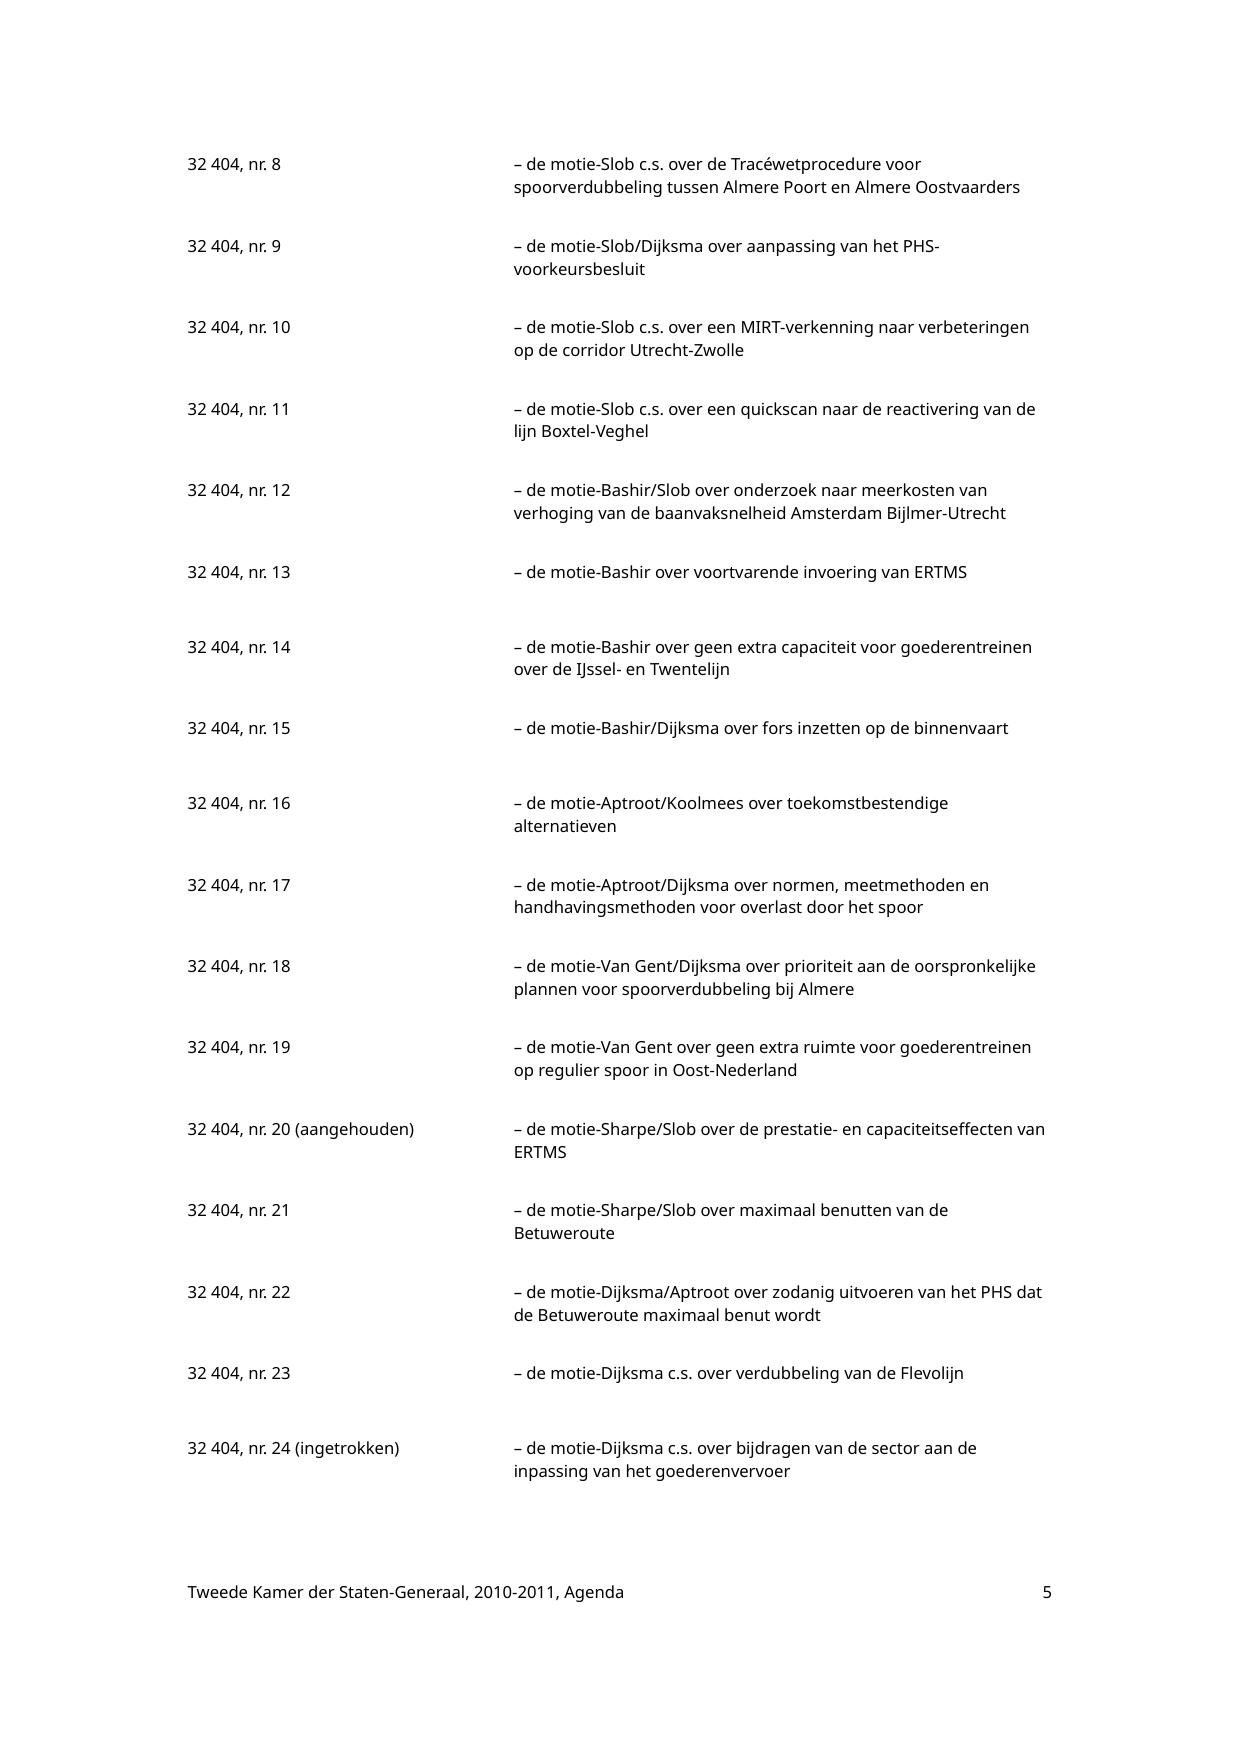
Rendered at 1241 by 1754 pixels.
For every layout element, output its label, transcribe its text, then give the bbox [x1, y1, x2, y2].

table_cell [490, 1278, 510, 1359]
table_cell [490, 632, 510, 714]
table_cell – de motie-Van Gent/Dijksma over prioriteit aan de oorspronkelijke plannen voor spoorverdubbeling bij Almere [510, 952, 1053, 1033]
table_cell 32 404, nr. 11 [188, 394, 490, 476]
table_cell – de motie-Dijksma c.s. over verdubbeling van de Flevolijn [510, 1359, 1053, 1434]
table_cell 32 404, nr. 15 [188, 714, 490, 789]
table_cell [490, 557, 510, 632]
table_cell 32 404, nr. 13 [188, 557, 490, 632]
table_cell [490, 476, 510, 557]
table_cell – de motie-Slob c.s. over een MIRT-verkenning naar verbeteringen op de corridor Utrecht-Zwolle [510, 313, 1053, 394]
table_cell 32 404, nr. 23 [188, 1359, 490, 1434]
table_cell [490, 150, 510, 231]
table_cell – de motie-Bashir over voortvarende invoering van ERTMS [510, 557, 1053, 632]
table_cell – de motie-Bashir over geen extra capaciteit voor goederentreinen over de IJssel- en Twentelijn [510, 632, 1053, 714]
table_cell 32 404, nr. 9 [188, 231, 490, 313]
table_cell [490, 1359, 510, 1434]
table_cell 32 404, nr. 14 [188, 632, 490, 714]
table_cell – de motie-Sharpe/Slob over maximaal benutten van de Betuweroute [510, 1196, 1053, 1277]
table_cell 32 404, nr. 17 [188, 870, 490, 952]
table_cell – de motie-Slob c.s. over een quickscan naar de reactivering van de lijn Boxtel-Veghel [510, 394, 1053, 476]
table_cell 32 404, nr. 18 [188, 952, 490, 1033]
table_cell 32 404, nr. 24 (ingetrokken) [188, 1434, 490, 1515]
table_cell [490, 952, 510, 1033]
table_cell – de motie-Slob c.s. over de Tracéwetprocedure voor spoorverdubbeling tussen Almere Poort en Almere Oostvaarders [510, 150, 1053, 231]
table_cell – de motie-Bashir/Slob over onderzoek naar meerkosten van verhoging van de baanvaksnelheid Amsterdam Bijlmer-Utrecht [510, 476, 1053, 557]
table_cell 32 404, nr. 10 [188, 313, 490, 394]
table_cell [490, 789, 510, 870]
table_cell – de motie-Bashir/Dijksma over fors inzetten op de binnenvaart [510, 714, 1053, 789]
table_cell – de motie-Dijksma c.s. over bijdragen van de sector aan de inpassing van het goederenvervoer [510, 1434, 1053, 1515]
table_cell – de motie-Van Gent over geen extra ruimte voor goederentreinen op regulier spoor in Oost-Nederland [510, 1033, 1053, 1114]
table_cell [490, 714, 510, 789]
table_cell 32 404, nr. 21 [188, 1196, 490, 1277]
table_cell [490, 1033, 510, 1114]
table_cell [490, 1196, 510, 1277]
table_cell – de motie-Slob/Dijksma over aanpassing van het PHS-voorkeursbesluit [510, 231, 1053, 313]
table_cell [490, 313, 510, 394]
table_cell [490, 1434, 510, 1515]
table_cell [490, 231, 510, 313]
table_cell – de motie-Aptroot/Dijksma over normen, meetmethoden en handhavingsmethoden voor overlast door het spoor [510, 870, 1053, 952]
table_cell 32 404, nr. 22 [188, 1278, 490, 1359]
table_cell – de motie-Aptroot/Koolmees over toekomstbestendige alternatieven [510, 789, 1053, 870]
table_cell 32 404, nr. 16 [188, 789, 490, 870]
table_cell 32 404, nr. 8 [188, 150, 490, 231]
table_cell – de motie-Dijksma/Aptroot over zodanig uitvoeren van het PHS dat de Betuweroute maximaal benut wordt [510, 1278, 1053, 1359]
table_cell – de motie-Sharpe/Slob over de prestatie- en capaciteitseffecten van ERTMS [510, 1115, 1053, 1196]
table_cell 32 404, nr. 19 [188, 1033, 490, 1114]
table_cell [490, 1115, 510, 1196]
table_cell [490, 870, 510, 952]
table_cell 32 404, nr. 20 (aangehouden) [188, 1115, 490, 1196]
table_cell [490, 394, 510, 476]
table_cell 32 404, nr. 12 [188, 476, 490, 557]
